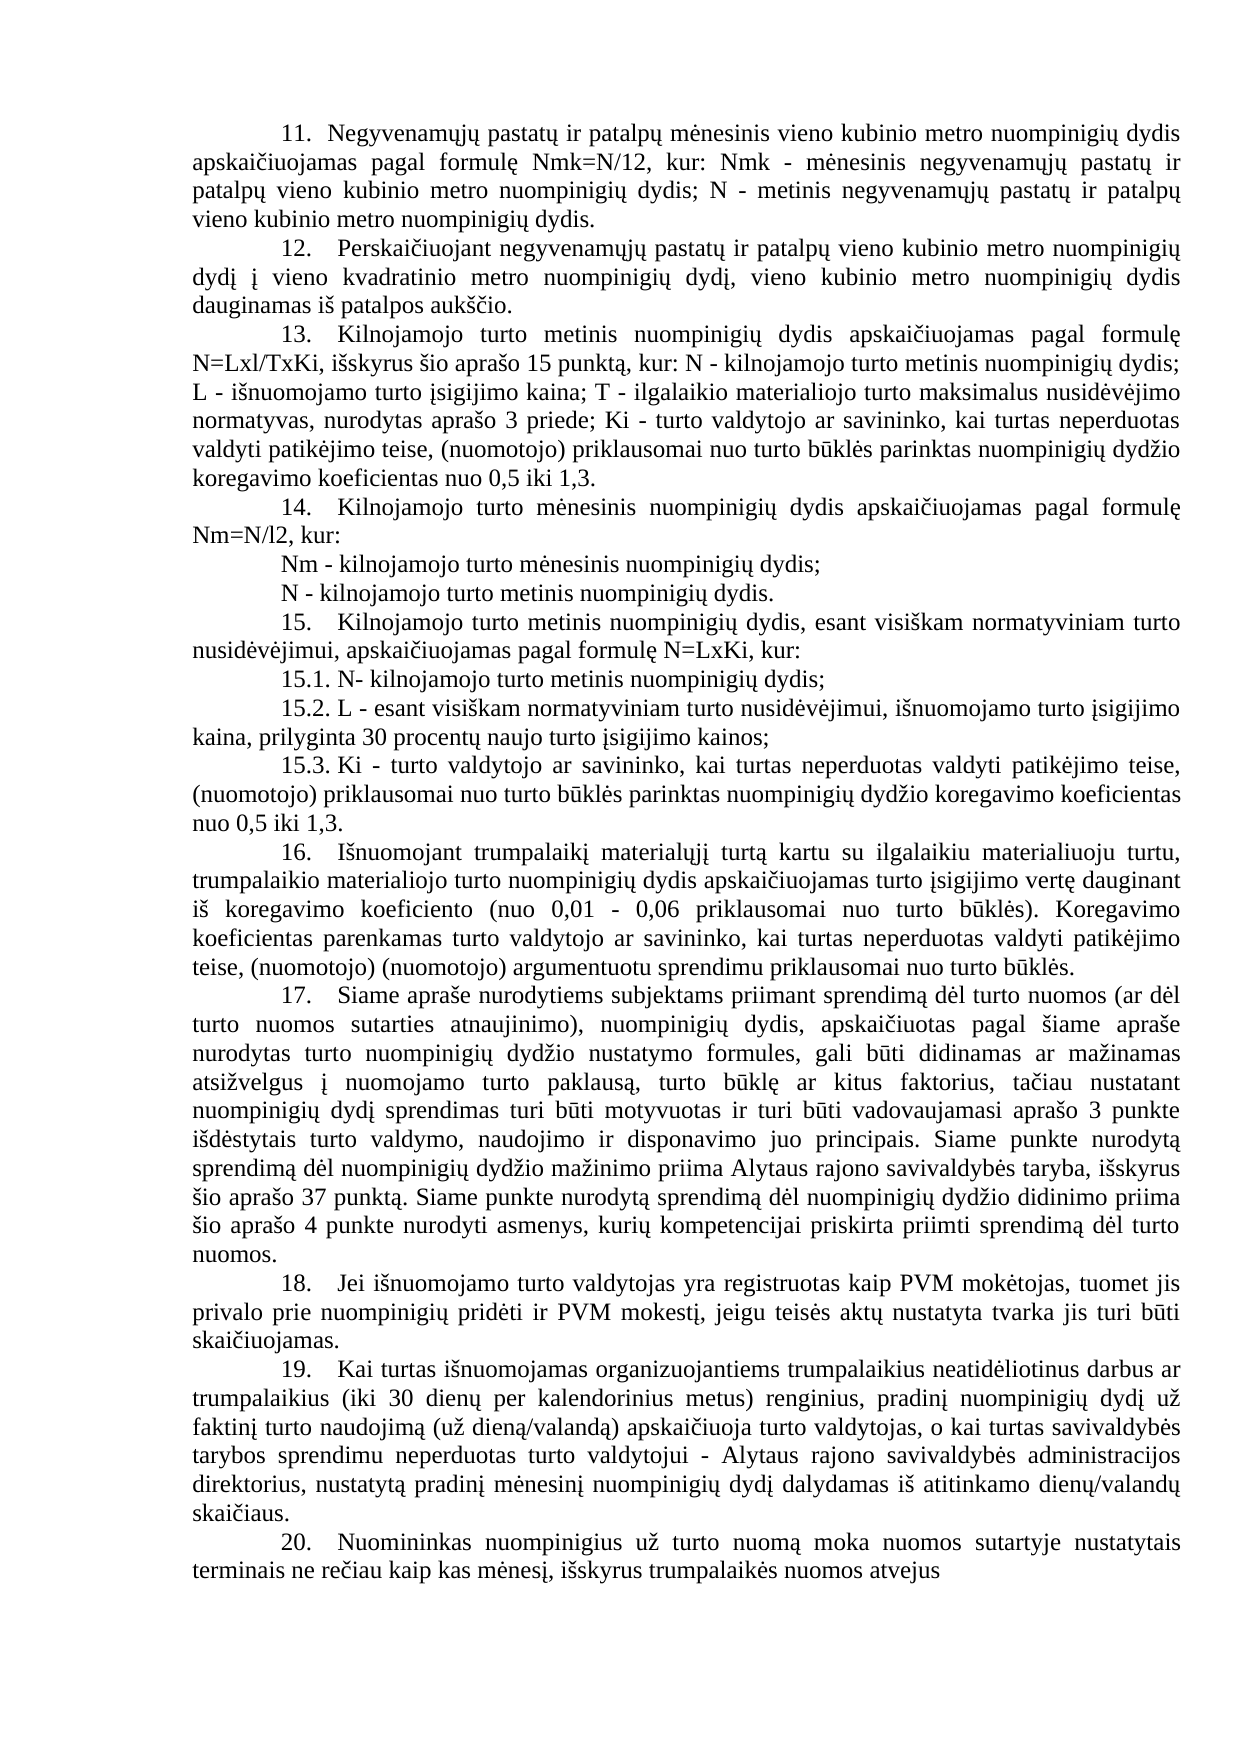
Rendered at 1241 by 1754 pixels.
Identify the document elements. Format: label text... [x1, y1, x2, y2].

text 17. Siame apraše nurodytiems subjektams priimant sprendimą dėl turto nuomos (ar dėl turto nuomos sutarties atnaujinimo), nuompinigių dydis, apskaičiuotas pagal šiame apraše nurodytas turto nuompinigių dydžio nustatymo formules, gali būti didinamas ar mažinamas atsižvelgus į nuomojamo turto paklausą, turto būklę ar kitus faktorius, tačiau nustatant nuompinigių dydį sprendimas turi būti motyvuotas ir turi būti vadovaujamasi aprašo 3 punkte išdėstytais turto valdymo, naudojimo ir disponavimo juo principais. Siame punkte nurodytą sprendimą dėl nuompinigių dydžio mažinimo priima Alytaus rajono savivaldybės taryba, išskyrus šio aprašo 37 punktą. Siame punkte nurodytą sprendimą dėl nuompinigių dydžio didinimo priima šio aprašo 4 punkte nurodyti asmenys, kurių kompetencijai priskirta priimti sprendimą dėl turto nuomos. [192, 981, 1181, 1268]
text 18. Jei išnuomojamo turto valdytojas yra registruotas kaip PVM mokėtojas, tuomet jis privalo prie nuompinigių pridėti ir PVM mokestį, jeigu teisės aktų nustatyta tvarka jis turi būti skaičiuojamas. [192, 1268, 1181, 1354]
text 19. Kai turtas išnuomojamas organizuojantiems trumpalaikius neatidėliotinus darbus ar trumpalaikius (iki 30 dienų per kalendorinius metus) renginius, pradinį nuompinigių dydį už faktinį turto naudojimą (už dieną/valandą) apskaičiuoja turto valdytojas, o kai turtas savivaldybės tarybos sprendimu neperduotas turto valdytojui - Alytaus rajono savivaldybės administracijos direktorius, nustatytą pradinį mėnesinį nuompinigių dydį dalydamas iš atitinkamo dienų/valandų skaičiaus. [192, 1354, 1181, 1527]
text 13. Kilnojamojo turto metinis nuompinigių dydis apskaičiuojamas pagal formulę N=Lxl/TxKi, išskyrus šio aprašo 15 punktą, kur: N - kilnojamojo turto metinis nuompinigių dydis; L - išnuomojamo turto įsigijimo kaina; T - ilgalaikio materialiojo turto maksimalus nusidėvėjimo normatyvas, nurodytas aprašo 3 priede; Ki - turto valdytojo ar savininko, kai turtas neperduotas valdyti patikėjimo teise, (nuomotojo) priklausomai nuo turto būklės parinktas nuompinigių dydžio koregavimo koeficientas nuo 0,5 iki 1,3. [192, 319, 1181, 492]
text 20. Nuomininkas nuompinigius už turto nuomą moka nuomos sutartyje nustatytais terminais ne rečiau kaip kas mėnesį, išskyrus trumpalaikės nuomos atvejus [192, 1527, 1181, 1584]
text 15.1. N- kilnojamojo turto metinis nuompinigių dydis; [192, 664, 1181, 693]
text 15.3. Ki - turto valdytojo ar savininko, kai turtas neperduotas valdyti patikėjimo teise, (nuomotojo) priklausomai nuo turto būklės parinktas nuompinigių dydžio koregavimo koeficientas nuo 0,5 iki 1,3. [192, 751, 1181, 837]
text 11. Negyvenamųjų pastatų ir patalpų mėnesinis vieno kubinio metro nuompinigių dydis apskaičiuojamas pagal formulę Nmk=N/12, kur: Nmk - mėnesinis negyvenamųjų pastatų ir patalpų vieno kubinio metro nuompinigių dydis; N - metinis negyvenamųjų pastatų ir patalpų vieno kubinio metro nuompinigių dydis. [192, 118, 1181, 233]
text 12. Perskaičiuojant negyvenamųjų pastatų ir patalpų vieno kubinio metro nuompinigių dydį į vieno kvadratinio metro nuompinigių dydį, vieno kubinio metro nuompinigių dydis dauginamas iš patalpos aukščio. [192, 233, 1181, 319]
text 16. Išnuomojant trumpalaikį materialųjį turtą kartu su ilgalaikiu materialiuoju turtu, trumpalaikio materialiojo turto nuompinigių dydis apskaičiuojamas turto įsigijimo vertę dauginant iš koregavimo koeficiento (nuo 0,01 - 0,06 priklausomai nuo turto būklės). Koregavimo koeficientas parenkamas turto valdytojo ar savininko, kai turtas neperduotas valdyti patikėjimo teise, (nuomotojo) (nuomotojo) argumentuotu sprendimu priklausomai nuo turto būklės. [192, 837, 1181, 981]
text 14. Kilnojamojo turto mėnesinis nuompinigių dydis apskaičiuojamas pagal formulę Nm=N/l2, kur: [192, 492, 1181, 549]
text Nm - kilnojamojo turto mėnesinis nuompinigių dydis; [192, 549, 1181, 578]
text 15. Kilnojamojo turto metinis nuompinigių dydis, esant visiškam normatyviniam turto nusidėvėjimui, apskaičiuojamas pagal formulę N=LxKi, kur: [192, 607, 1181, 664]
text N - kilnojamojo turto metinis nuompinigių dydis. [192, 578, 1181, 607]
text 15.2. L - esant visiškam normatyviniam turto nusidėvėjimui, išnuomojamo turto įsigijimo kaina, prilyginta 30 procentų naujo turto įsigijimo kainos; [192, 693, 1181, 751]
